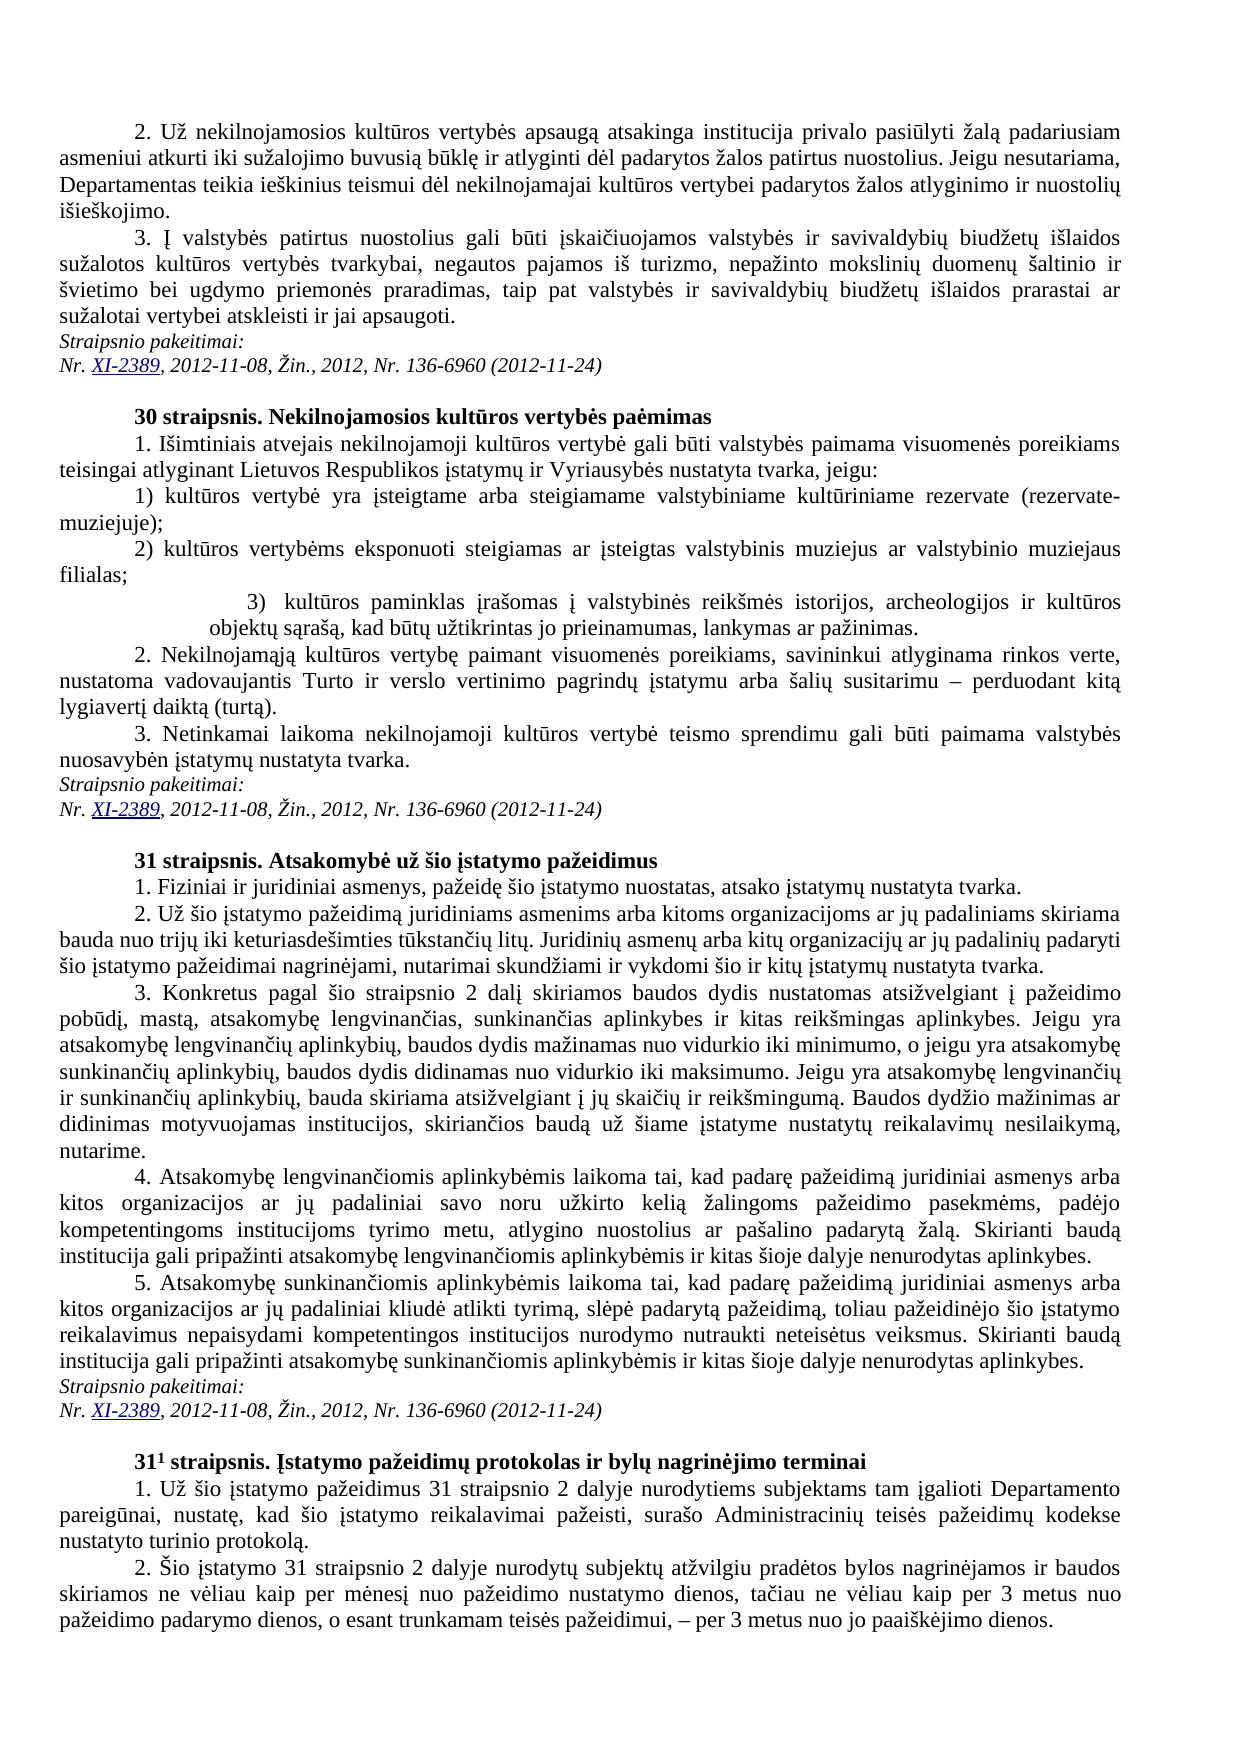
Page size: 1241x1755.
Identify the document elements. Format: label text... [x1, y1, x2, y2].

text 31 straipsnis. Atsakomybė už šio įstatymo pažeidimus [59, 847, 1122, 873]
text Straipsnio pakeitimai: [59, 772, 1122, 796]
text 2. Už šio įstatymo pažeidimą juridiniams asmenims arba kitoms organizacijoms ar jų padaliniams skiriama bauda nuo trijų iki keturiasdešimties tūkstančių litų. Juridinių asmenų arba kitų organizacijų ar jų padalinių padaryti šio įstatymo pažeidimai nagrinėjami, nutarimai skundžiami ir vykdomi šio ir kitų įstatymų nustatyta tvarka. [59, 899, 1122, 979]
text 2. Už nekilnojamosios kultūros vertybės apsaugą atsakinga institucija privalo pasiūlyti žalą padariusiam asmeniui atkurti iki sužalojimo buvusią būklę ir atlyginti dėl padarytos žalos patirtus nuostolius. Jeigu nesutariama, Departamentas teikia ieškinius teismui dėl nekilnojamajai kultūros vertybei padarytos žalos atlyginimo ir nuostolių išieškojimo. [59, 118, 1122, 223]
text Nr. XI-2389, 2012-11-08, Žin., 2012, Nr. 136-6960 (2012-11-24) [59, 353, 1122, 377]
text Nr. XI-2389, 2012-11-08, Žin., 2012, Nr. 136-6960 (2012-11-24) [59, 1398, 1122, 1422]
text 3. Netinkamai laikoma nekilnojamoji kultūros vertybė teismo sprendimu gali būti paimama valstybės nuosavybėn įstatymų nustatyta tvarka. [59, 720, 1122, 772]
text 1) kultūros vertybė yra įsteigtame arba steigiamame valstybiniame kultūriniame rezervate (rezervate-muziejuje); [59, 482, 1122, 535]
text 5. Atsakomybę sunkinančiomis aplinkybėmis laikoma tai, kad padarę pažeidimą juridiniai asmenys arba kitos organizacijos ar jų padaliniai kliudė atlikti tyrimą, slėpė padarytą pažeidimą, toliau pažeidinėjo šio įstatymo reikalavimus nepaisydami kompetentingos institucijos nurodymo nutraukti neteisėtus veiksmus. Skirianti baudą institucija gali pripažinti atsakomybę sunkinančiomis aplinkybėmis ir kitas šioje dalyje nenurodytas aplinkybes. [59, 1268, 1122, 1374]
text 1. Išimtiniais atvejais nekilnojamoji kultūros vertybė gali būti valstybės paimama visuomenės poreikiams teisingai atlyginant Lietuvos Respublikos įstatymų ir Vyriausybės nustatyta tvarka, jeigu: [59, 430, 1122, 482]
text 4. Atsakomybę lengvinančiomis aplinkybėmis laikoma tai, kad padarę pažeidimą juridiniai asmenys arba kitos organizacijos ar jų padaliniai savo noru užkirto kelią žalingoms pažeidimo pasekmėms, padėjo kompetentingoms institucijoms tyrimo metu, atlygino nuostolius ar pašalino padarytą žalą. Skirianti baudą institucija gali pripažinti atsakomybę lengvinančiomis aplinkybėmis ir kitas šioje dalyje nenurodytas aplinkybes. [59, 1163, 1122, 1268]
text 2. Šio įstatymo 31 straipsnio 2 dalyje nurodytų subjektų atžvilgiu pradėtos bylos nagrinėjamos ir baudos skiriamos ne vėliau kaip per mėnesį nuo pažeidimo nustatymo dienos, tačiau ne vėliau kaip per 3 metus nuo pažeidimo padarymo dienos, o esant trunkamam teisės pažeidimui, – per 3 metus nuo jo paaiškėjimo dienos. [59, 1554, 1122, 1633]
text Straipsnio pakeitimai: [59, 329, 1122, 353]
text 3. Į valstybės patirtus nuostolius gali būti įskaičiuojamos valstybės ir savivaldybių biudžetų išlaidos sužalotos kultūros vertybės tvarkybai, negautos pajamos iš turizmo, nepažinto mokslinių duomenų šaltinio ir švietimo bei ugdymo priemonės praradimas, taip pat valstybės ir savivaldybių biudžetų išlaidos prarastai ar sužalotai vertybei atskleisti ir jai apsaugoti. [59, 223, 1122, 329]
text 30 straipsnis. Nekilnojamosios kultūros vertybės paėmimas [59, 403, 1122, 430]
text Straipsnio pakeitimai: [59, 1374, 1122, 1398]
text Nr. XI-2389, 2012-11-08, Žin., 2012, Nr. 136-6960 (2012-11-24) [59, 796, 1122, 821]
text 2. Nekilnojamąją kultūros vertybę paimant visuomenės poreikiams, savininkui atlyginama rinkos verte, nustatoma vadovaujantis Turto ir verslo vertinimo pagrindų įstatymu arba šalių susitarimu – perduodant kitą lygiavertį daiktą (turtą). [59, 641, 1122, 720]
text 3. Konkretus pagal šio straipsnio 2 dalį skiriamos baudos dydis nustatomas atsižvelgiant į pažeidimo pobūdį, mastą, atsakomybę lengvinančias, sunkinančias aplinkybes ir kitas reikšmingas aplinkybes. Jeigu yra atsakomybę lengvinančių aplinkybių, baudos dydis mažinamas nuo vidurkio iki minimumo, o jeigu yra atsakomybę sunkinančių aplinkybių, baudos dydis didinamas nuo vidurkio iki maksimumo. Jeigu yra atsakomybę lengvinančių ir sunkinančių aplinkybių, bauda skiriama atsižvelgiant į jų skaičių ir reikšmingumą. Baudos dydžio mažinimas ar didinimas motyvuojamas institucijos, skiriančios baudą už šiame įstatyme nustatytų reikalavimų nesilaikymą, nutarime. [59, 979, 1122, 1163]
list kultūros paminklas įrašomas į valstybinės reikšmės istorijos, archeologijos ir kultūros objektų sąrašą, kad būtų užtikrintas jo prieinamumas, lankymas ar pažinimas. [172, 588, 1122, 641]
text 2) kultūros vertybėms eksponuoti steigiamas ar įsteigtas valstybinis muziejus ar valstybinio muziejaus filialas; [59, 535, 1122, 588]
text 1. Fiziniai ir juridiniai asmenys, pažeidę šio įstatymo nuostatas, atsako įstatymų nustatyta tvarka. [59, 873, 1122, 899]
text 1. Už šio įstatymo pažeidimus 31 straipsnio 2 dalyje nurodytiems subjektams tam įgalioti Departamento pareigūnai, nustatę, kad šio įstatymo reikalavimai pažeisti, surašo Administracinių teisės pažeidimų kodekse nustatyto turinio protokolą. [59, 1475, 1122, 1554]
text 311 straipsnis. Įstatymo pažeidimų protokolas ir bylų nagrinėjimo terminai [59, 1448, 1122, 1475]
